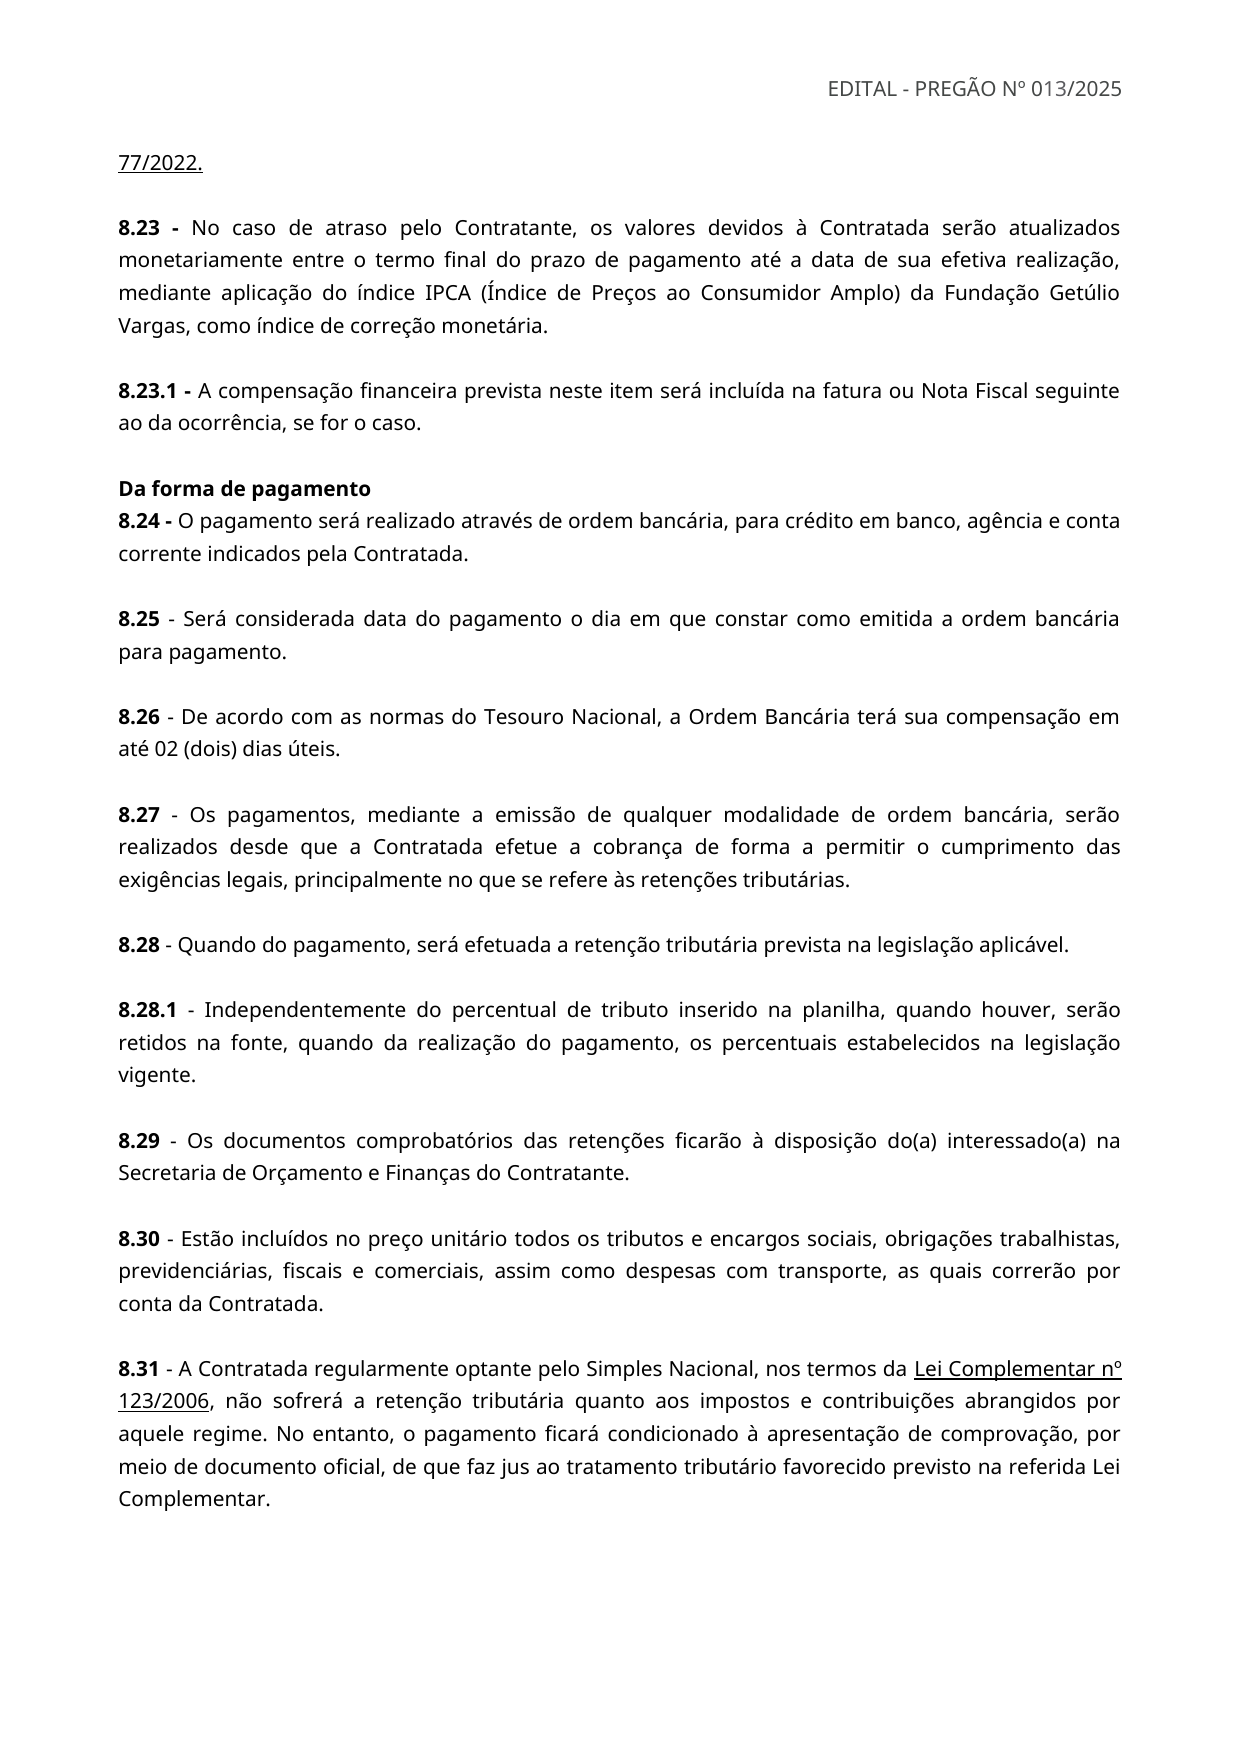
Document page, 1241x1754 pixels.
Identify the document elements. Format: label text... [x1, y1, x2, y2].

text 8.24 - O pagamento será realizado através de ordem bancária, para crédito em banco, agência e conta corrente indicados pela Contratada. [118, 506, 1122, 567]
text 8.27 - Os pagamentos, mediante a emissão de qualquer modalidade de ordem bancária, serão realizados desde que a Contratada efetue a cobrança de forma a permitir o cumprimento das exigências legais, principalmente no que se refere às retenções tributárias. [118, 800, 1122, 893]
text 8.29 - Os documentos comprobatórios das retenções ficarão à disposição do(a) interessado(a) na Secretaria de Orçamento e Finanças do Contratante. [118, 1126, 1122, 1187]
text 8.28 - Quando do pagamento, será efetuada a retenção tributária prevista na legislação aplicável. [118, 930, 1122, 959]
text 8.31 - A Contratada regularmente optante pelo Simples Nacional, nos termos da Lei Complementar nº 123/2006, não sofrerá a retenção tributária quanto aos impostos e contribuições abrangidos por aquele regime. No entanto, o pagamento ficará condicionado à apresentação de comprovação, por meio de documento oficial, de que faz jus ao tratamento tributário favorecido previsto na referida Lei Complementar. [118, 1354, 1122, 1513]
text 8.26 - De acordo com as normas do Tesouro Nacional, a Ordem Bancária terá sua compensação em até 02 (dois) dias úteis. [118, 702, 1122, 763]
text 8.23.1 - A compensação financeira prevista neste item será incluída na fatura ou Nota Fiscal seguinte ao da ocorrência, se for o caso. [118, 376, 1122, 437]
text 8.23 - No caso de atraso pelo Contratante, os valores devidos à Contratada serão atualizados monetariamente entre o termo final do prazo de pagamento até a data de sua efetiva realização, mediante aplicação do índice IPCA (Índice de Preços ao Consumidor Amplo) da Fundação Getúlio Vargas, como índice de correção monetária. [118, 213, 1122, 339]
text 8.25 - Será considerada data do pagamento o dia em que constar como emitida a ordem bancária para pagamento. [118, 604, 1122, 665]
text 8.30 - Estão incluídos no preço unitário todos os tributos e encargos sociais, obrigações trabalhistas, previdenciárias, fiscais e comerciais, assim como despesas com transporte, as quais correrão por conta da Contratada. [118, 1224, 1122, 1317]
subtitle Da forma de pagamento [118, 474, 1122, 502]
text 8.28.1 - Independentemente do percentual de tributo inserido na planilha, quando houver, serão retidos na fonte, quando da realização do pagamento, os percentuais estabelecidos na legislação vigente. [118, 995, 1122, 1089]
text 77/2022. [118, 148, 1122, 176]
